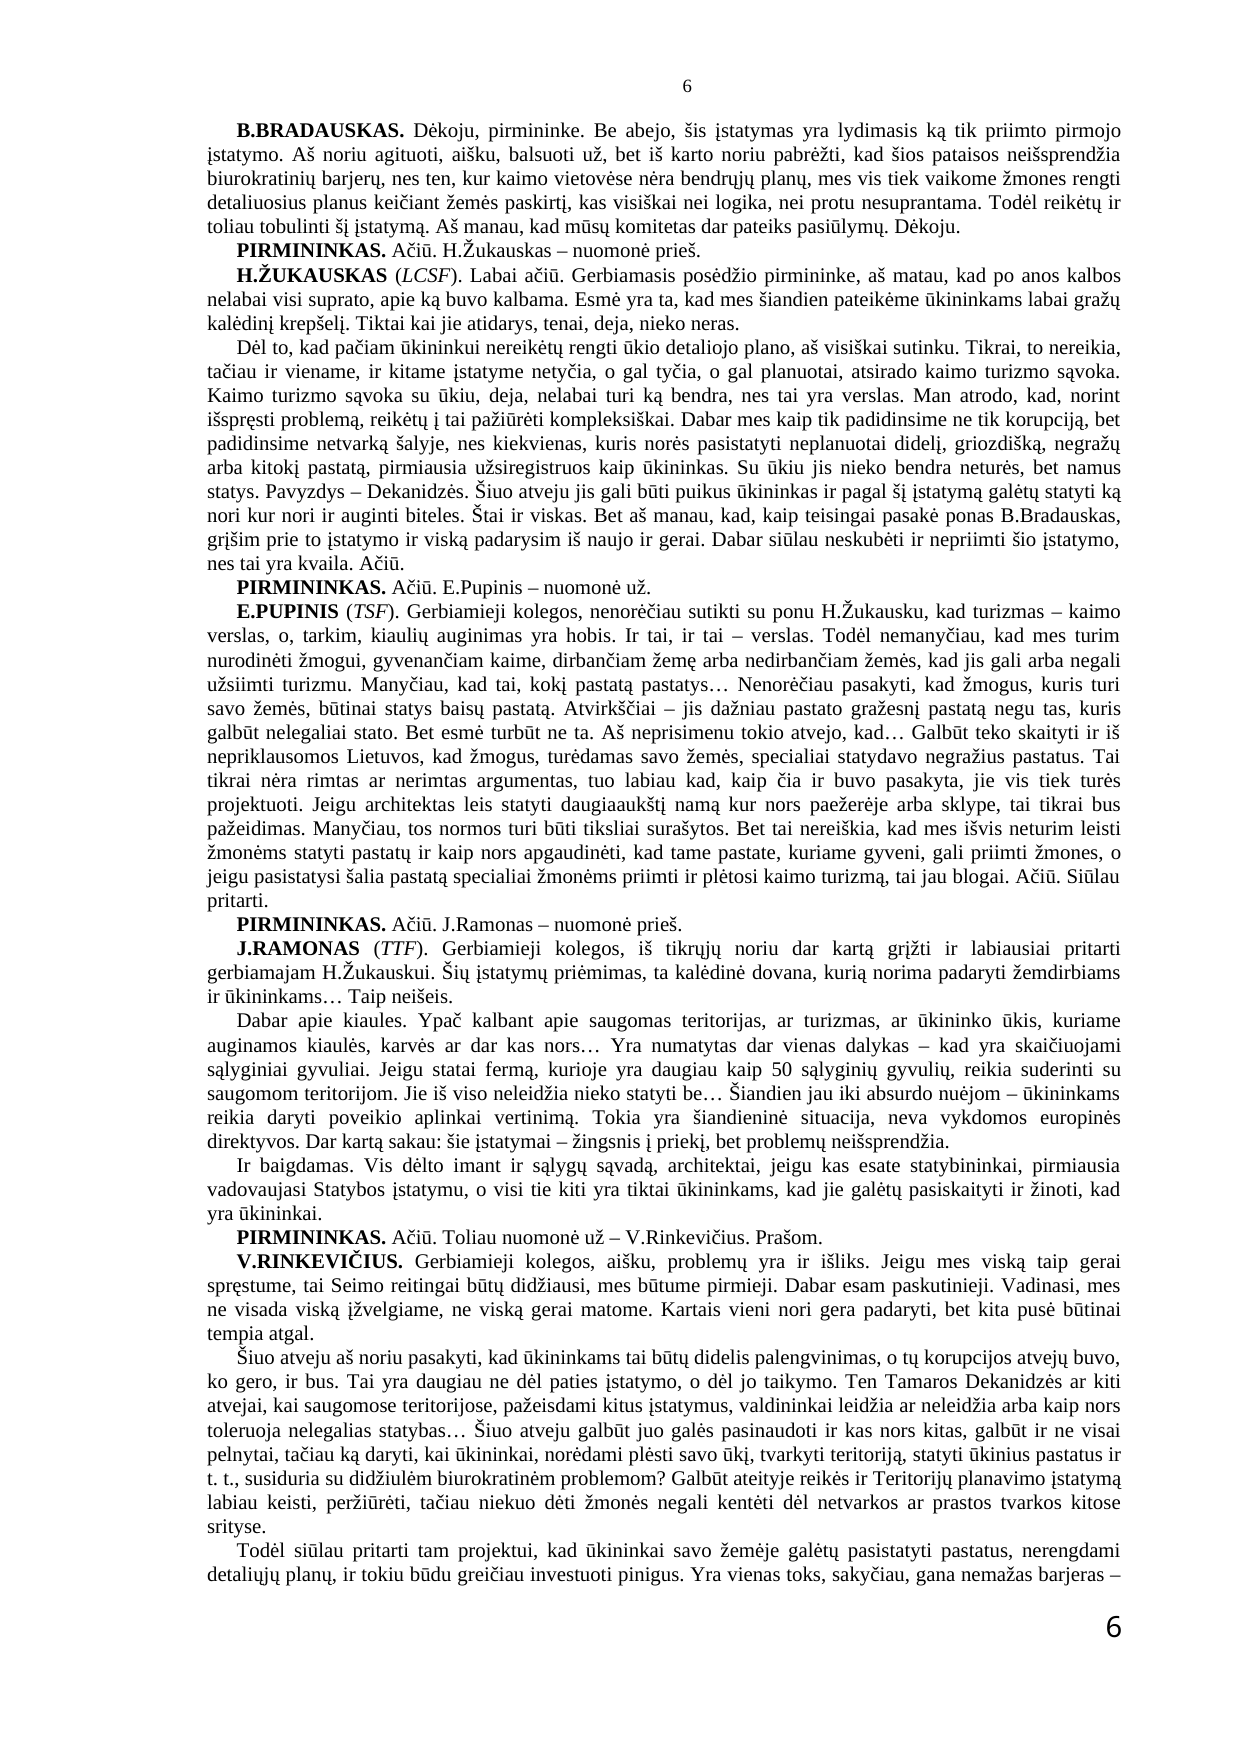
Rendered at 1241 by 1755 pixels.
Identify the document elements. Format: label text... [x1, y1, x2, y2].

text Todėl siūlau pritarti tam projektui, kad ūkininkai savo žemėje galėtų pasistatyti pastatus, nerengdami detaliųjų planų, ir tokiu būdu greičiau investuoti pinigus. Yra vienas toks, sakyčiau, gana nemažas barjeras – [207, 1538, 1122, 1586]
text PIRMININKAS. Ačiū. H.Žukauskas – nuomonė prieš. [207, 238, 1122, 262]
text B.BRADAUSKAS. Dėkoju, pirmininke. Be abejo, šis įstatymas yra lydimasis ką tik priimto pirmojo įstatymo. Aš noriu agituoti, aišku, balsuoti už, bet iš karto noriu pabrėžti, kad šios pataisos neišsprendžia biurokratinių barjerų, nes ten, kur kaimo vietovėse nėra bendrųjų planų, mes vis tiek vaikome žmones rengti detaliuosius planus keičiant žemės paskirtį, kas visiškai nei logika, nei protu nesuprantama. Todėl reikėtų ir toliau tobulinti šį įstatymą. Aš manau, kad mūsų komitetas dar pateiks pasiūlymų. Dėkoju. [207, 118, 1122, 238]
text Dabar apie kiaules. Ypač kalbant apie saugomas teritorijas, ar turizmas, ar ūkininko ūkis, kuriame auginamos kiaulės, karvės ar dar kas nors… Yra numatytas dar vienas dalykas – kad yra skaičiuojami sąlyginiai gyvuliai. Jeigu statai fermą, kurioje yra daugiau kaip 50 sąlyginių gyvulių, reikia suderinti su saugomom teritorijom. Jie iš viso neleidžia nieko statyti be… Šiandien jau iki absurdo nuėjom – ūkininkams reikia daryti poveikio aplinkai vertinimą. Tokia yra šiandieninė situacija, neva vykdomos europinės direktyvos. Dar kartą sakau: šie įstatymai – žingsnis į priekį, bet problemų neišsprendžia. [207, 1008, 1122, 1153]
text V.RINKEVIČIUS. Gerbiamieji kolegos, aišku, problemų yra ir išliks. Jeigu mes viską taip gerai spręstume, tai Seimo reitingai būtų didžiausi, mes būtume pirmieji. Dabar esam paskutinieji. Vadinasi, mes ne visada viską įžvelgiame, ne viską gerai matome. Kartais vieni nori gera padaryti, bet kita pusė būtinai tempia atgal. [207, 1249, 1122, 1345]
text J.RAMONAS (TTF). Gerbiamieji kolegos, iš tikrųjų noriu dar kartą grįžti ir labiausiai pritarti gerbiamajam H.Žukauskui. Šių įstatymų priėmimas, ta kalėdinė dovana, kurią norima padaryti žemdirbiams ir ūkininkams… Taip neišeis. [207, 936, 1122, 1008]
text H.ŽUKAUSKAS (LCSF). Labai ačiū. Gerbiamasis posėdžio pirmininke, aš matau, kad po anos kalbos nelabai visi suprato, apie ką buvo kalbama. Esmė yra ta, kad mes šiandien pateikėme ūkininkams labai gražų kalėdinį krepšelį. Tiktai kai jie atidarys, tenai, deja, nieko neras. [207, 262, 1122, 335]
text Ir baigdamas. Vis dėlto imant ir sąlygų sąvadą, architektai, jeigu kas esate statybininkai, pirmiausia vadovaujasi Statybos įstatymu, o visi tie kiti yra tiktai ūkininkams, kad jie galėtų pasiskaityti ir žinoti, kad yra ūkininkai. [207, 1153, 1122, 1225]
text PIRMININKAS. Ačiū. E.Pupinis – nuomonė už. [207, 575, 1122, 599]
text Šiuo atveju aš noriu pasakyti, kad ūkininkams tai būtų didelis palengvinimas, o tų korupcijos atvejų buvo, ko gero, ir bus. Tai yra daugiau ne dėl paties įstatymo, o dėl jo taikymo. Ten Tamaros Dekanidzės ar kiti atvejai, kai saugomose teritorijose, pažeisdami kitus įstatymus, valdininkai leidžia ar neleidžia arba kaip nors toleruoja nelegalias statybas… Šiuo atveju galbūt juo galės pasinaudoti ir kas nors kitas, galbūt ir ne visai pelnytai, tačiau ką daryti, kai ūkininkai, norėdami plėsti savo ūkį, tvarkyti teritoriją, statyti ūkinius pastatus ir t. t., susiduria su didžiulėm biurokratinėm problemom? Galbūt ateityje reikės ir Teritorijų planavimo įstatymą labiau keisti, peržiūrėti, tačiau niekuo dėti žmonės negali kentėti dėl netvarkos ar prastos tvarkos kitose srityse. [207, 1345, 1122, 1538]
text PIRMININKAS. Ačiū. J.Ramonas – nuomonė prieš. [207, 912, 1122, 936]
text E.PUPINIS (TSF). Gerbiamieji kolegos, nenorėčiau sutikti su ponu H.Žukausku, kad turizmas – kaimo verslas, o, tarkim, kiaulių auginimas yra hobis. Ir tai, ir tai – verslas. Todėl nemanyčiau, kad mes turim nurodinėti žmogui, gyvenančiam kaime, dirbančiam žemę arba nedirbančiam žemės, kad jis gali arba negali užsiimti turizmu. Manyčiau, kad tai, kokį pastatą pastatys… Nenorėčiau pasakyti, kad žmogus, kuris turi savo žemės, būtinai statys baisų pastatą. Atvirkščiai – jis dažniau pastato gražesnį pastatą negu tas, kuris galbūt nelegaliai stato. Bet esmė turbūt ne ta. Aš neprisimenu tokio atvejo, kad… Galbūt teko skaityti ir iš nepriklausomos Lietuvos, kad žmogus, turėdamas savo žemės, specialiai statydavo negražius pastatus. Tai tikrai nėra rimtas ar nerimtas argumentas, tuo labiau kad, kaip čia ir buvo pasakyta, jie vis tiek turės projektuoti. Jeigu architektas leis statyti daugiaaukštį namą kur nors paežerėje arba sklype, tai tikrai bus pažeidimas. Manyčiau, tos normos turi būti tiksliai surašytos. Bet tai nereiškia, kad mes išvis neturim leisti žmonėms statyti pastatų ir kaip nors apgaudinėti, kad tame pastate, kuriame gyveni, gali priimti žmones, o jeigu pasistatysi šalia pastatą specialiai žmonėms priimti ir plėtosi kaimo turizmą, tai jau blogai. Ačiū. Siūlau pritarti. [207, 599, 1122, 912]
text Dėl to, kad pačiam ūkininkui nereikėtų rengti ūkio detaliojo plano, aš visiškai sutinku. Tikrai, to nereikia, tačiau ir viename, ir kitame įstatyme netyčia, o gal tyčia, o gal planuotai, atsirado kaimo turizmo sąvoka. Kaimo turizmo sąvoka su ūkiu, deja, nelabai turi ką bendra, nes tai yra verslas. Man atrodo, kad, norint išspręsti problemą, reikėtų į tai pažiūrėti kompleksiškai. Dabar mes kaip tik padidinsime ne tik korupciją, bet padidinsime netvarką šalyje, nes kiekvienas, kuris norės pasistatyti neplanuotai didelį, griozdišką, negražų arba kitokį pastatą, pirmiausia užsiregistruos kaip ūkininkas. Su ūkiu jis nieko bendra neturės, bet namus statys. Pavyzdys – Dekanidzės. Šiuo atveju jis gali būti puikus ūkininkas ir pagal šį įstatymą galėtų statyti ką nori kur nori ir auginti biteles. Štai ir viskas. Bet aš manau, kad, kaip teisingai pasakė ponas B.Bradauskas, grįšim prie to įstatymo ir viską padarysim iš naujo ir gerai. Dabar siūlau neskubėti ir nepriimti šio įstatymo, nes tai yra kvaila. Ačiū. [207, 335, 1122, 575]
text PIRMININKAS. Ačiū. Toliau nuomonė už – V.Rinkevičius. Prašom. [207, 1225, 1122, 1249]
